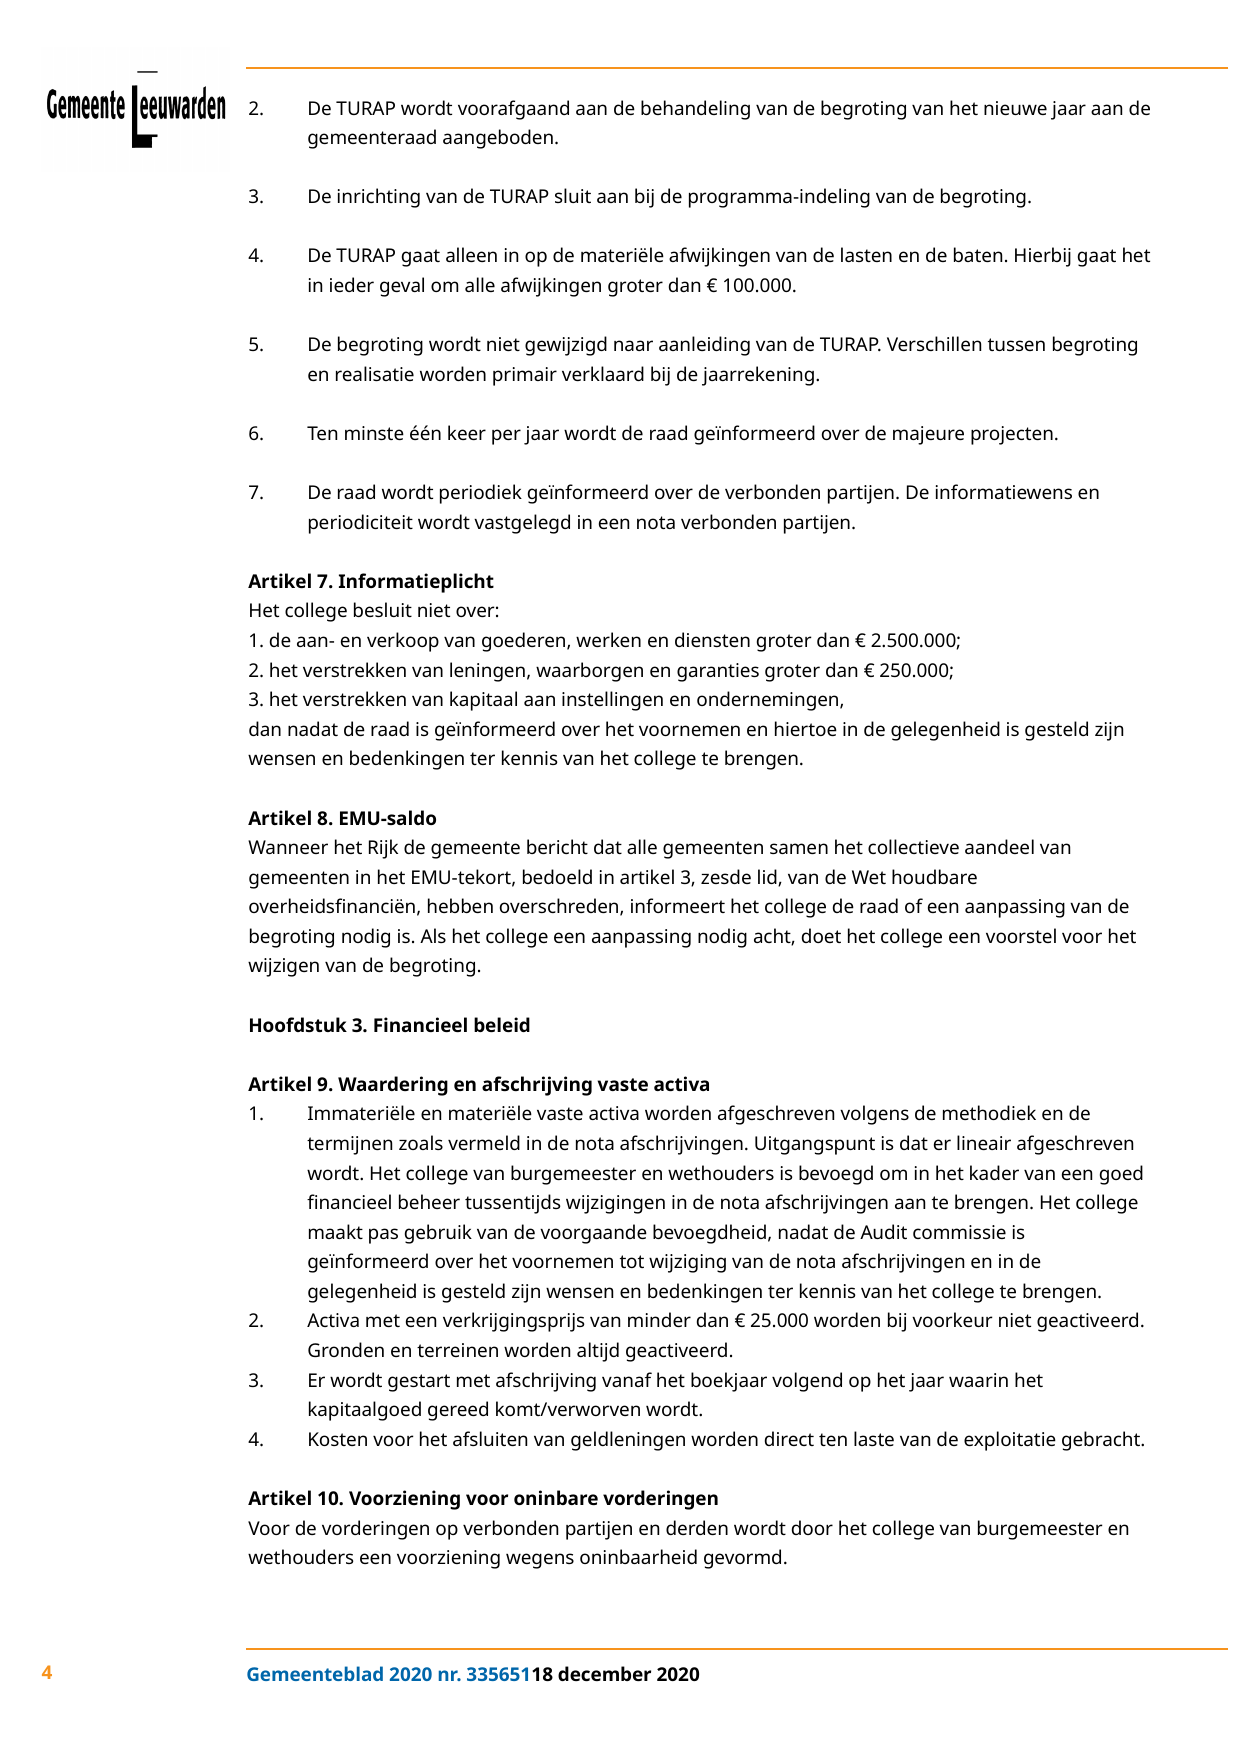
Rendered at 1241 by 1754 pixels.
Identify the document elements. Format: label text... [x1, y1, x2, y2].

text 3. het verstrekken van kapitaal aan instellingen en ondernemingen, [248, 686, 1152, 712]
text 2. het verstrekken van leningen, waarborgen en garanties groter dan € 250.000; [248, 657, 1152, 683]
list Immateriële en materiële vaste activa worden afgeschreven volgens de methodiek en de termijnen zoals vermeld in de nota afschrijvingen. Uitgangspunt is dat er lineair afgeschreven wordt. Het college van burgemeester en wethouders is bevoegd om in het kader van een goed financieel beheer tussentijds wijzigingen in de nota afschrijvingen aan te brengen. Het college maakt pas gebruik van de voorgaande bevoegdheid, nadat de Audit commissie is geïnformeerd over het voornemen tot wijziging van de nota afschrijvingen en in de gelegenheid is gesteld zijn wensen en bedenkingen ter kennis van het college te brengen. [248, 1101, 1152, 1304]
text Artikel 10. Voorziening voor oninbare vorderingen [248, 1485, 1152, 1511]
picture [41, 47, 231, 172]
list Kosten voor het afsluiten van geldleningen worden direct ten laste van de exploitatie gebracht. [248, 1426, 1152, 1452]
list De TURAP gaat alleen in op de materiële afwijkingen van de lasten en de baten. Hierbij gaat het in ieder geval om alle afwijkingen groter dan € 100.000. [248, 243, 1152, 298]
text Artikel 8. EMU-saldo [248, 805, 1152, 831]
text Artikel 7. Informatieplicht [248, 568, 1152, 594]
text Artikel 9. Waardering en afschrijving vaste activa [248, 1071, 1152, 1097]
list De TURAP wordt voorafgaand aan de behandeling van de begroting van het nieuwe jaar aan de gemeenteraad aangeboden. [248, 95, 1152, 150]
text Hoofdstuk 3. Financieel beleid [248, 1012, 1152, 1038]
list Activa met een verkrijgingsprijs van minder dan € 25.000 worden bij voorkeur niet geactiveerd. Gronden en terreinen worden altijd geactiveerd. [248, 1308, 1152, 1363]
list Ten minste één keer per jaar wordt de raad geïnformeerd over de majeure projecten. [248, 420, 1152, 446]
text 1. de aan- en verkoop van goederen, werken en diensten groter dan € 2.500.000; [248, 627, 1152, 653]
text Het college besluit niet over: [248, 598, 1152, 623]
text Voor de vorderingen op verbonden partijen en derden wordt door het college van burgemeester en wethouders een voorziening wegens oninbaarheid gevormd. [248, 1515, 1152, 1570]
list De inrichting van de TURAP sluit aan bij de programma-indeling van de begroting. [248, 183, 1152, 209]
list De raad wordt periodiek geïnformeerd over de verbonden partijen. De informatiewens en periodiciteit wordt vastgelegd in een nota verbonden partijen. [248, 479, 1152, 535]
list De begroting wordt niet gewijzigd naar aanleiding van de TURAP. Verschillen tussen begroting en realisatie worden primair verklaard bij de jaarrekening. [248, 331, 1152, 387]
text Wanneer het Rijk de gemeente bericht dat alle gemeenten samen het collectieve aandeel van gemeenten in het EMU-tekort, bedoeld in artikel 3, zesde lid, van de Wet houdbare overheidsfinanciën, hebben overschreden, informeert het college de raad of een aanpassing van de begroting nodig is. Als het college een aanpassing nodig acht, doet het college een voorstel voor het wijzigen van de begroting. [248, 834, 1152, 978]
text dan nadat de raad is geïnformeerd over het voornemen en hiertoe in de gelegenheid is gesteld zijn wensen en bedenkingen ter kennis van het college te brengen. [248, 716, 1152, 771]
list Er wordt gestart met afschrijving vanaf het boekjaar volgend op het jaar waarin het kapitaalgoed gereed komt/verworven wordt. [248, 1367, 1152, 1422]
